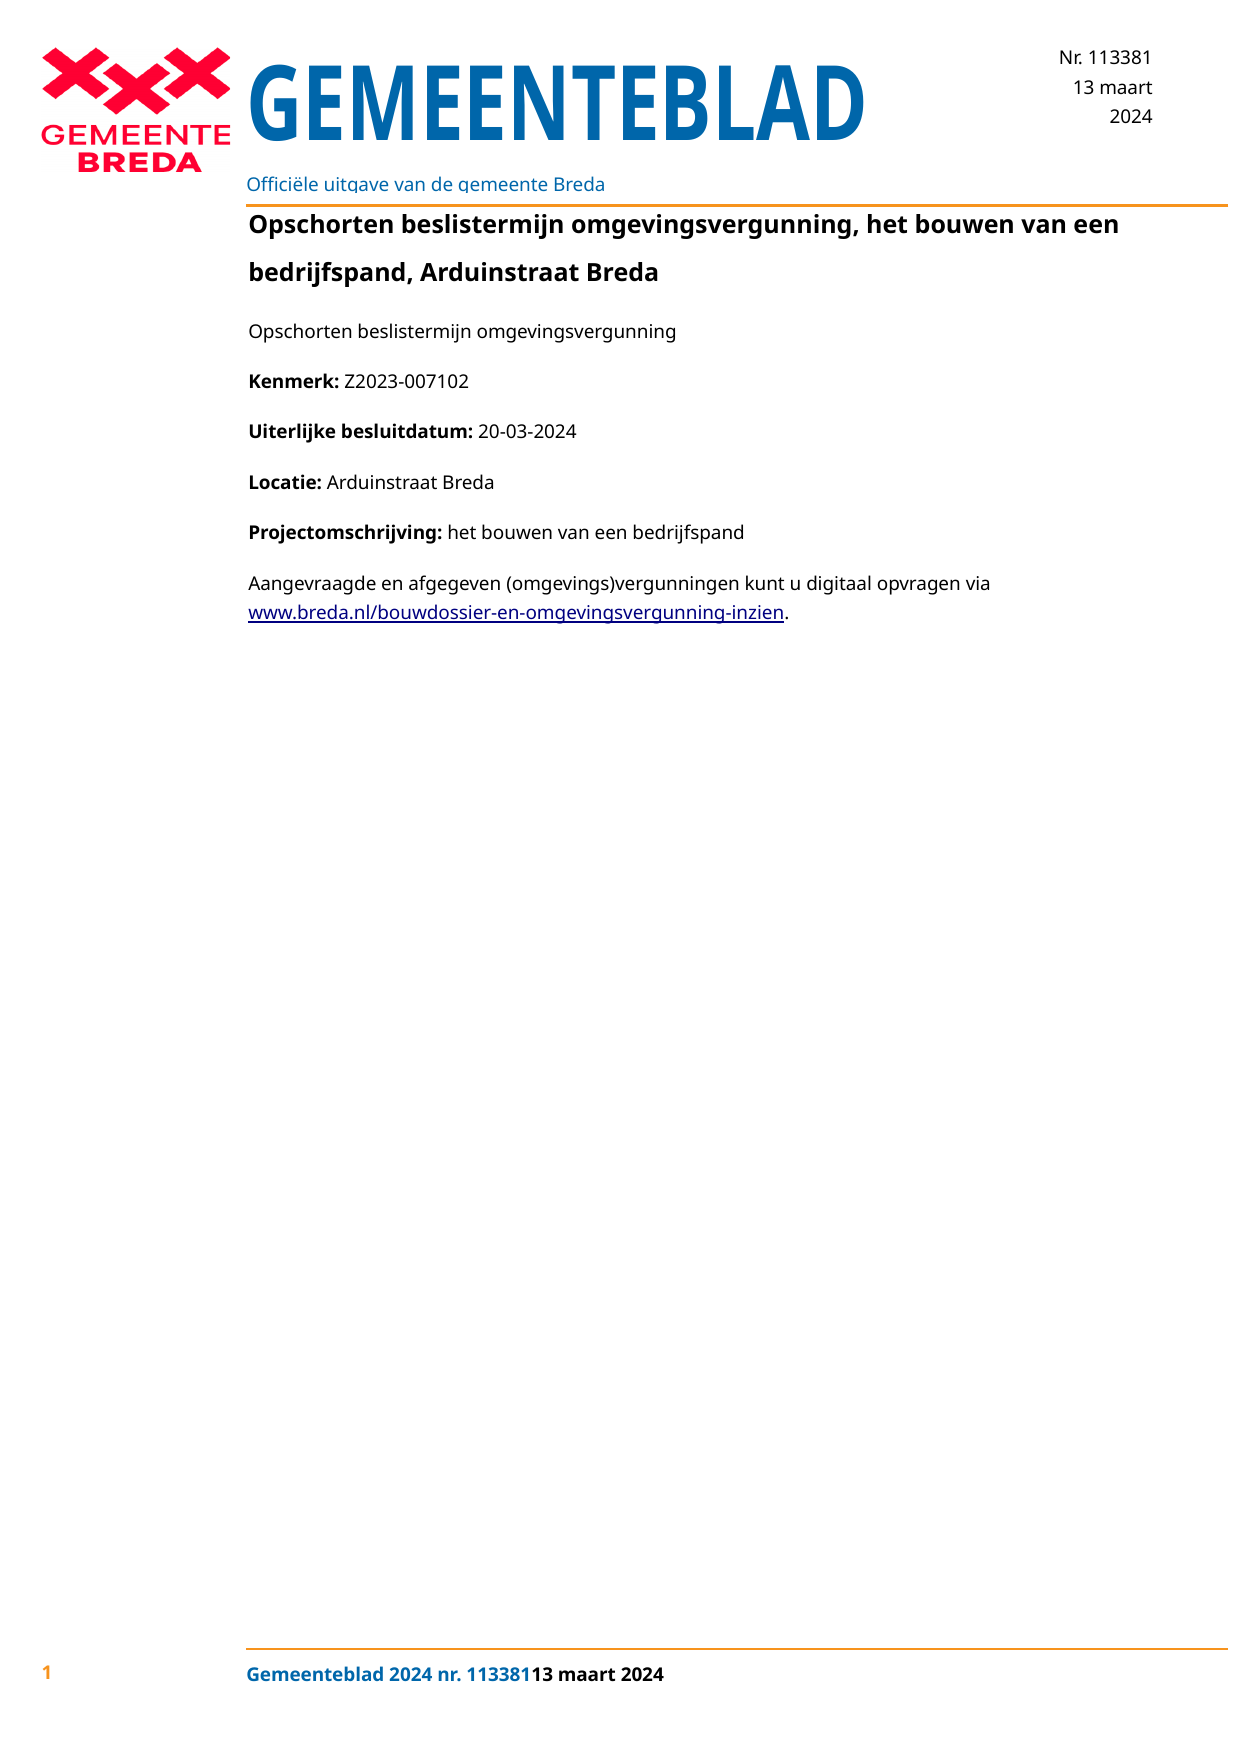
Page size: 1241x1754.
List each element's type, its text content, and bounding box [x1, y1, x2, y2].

text Kenmerk: Z2023-007102 [248, 368, 1152, 394]
text Opschorten beslistermijn omgevingsvergunning [248, 318, 1152, 344]
picture [41, 47, 231, 172]
text Projectomschrijving: het bouwen van een bedrijfspand [248, 519, 1152, 545]
text Opschorten beslistermijn omgevingsvergunning, het bouwen van een bedrijfspand, Arduinstraat Breda [248, 207, 1152, 288]
text Aangevraagde en afgegeven (omgevings)vergunningen kunt u digitaal opvragen via www.breda.nl/bouwdossier-en-omgevingsvergunning-inzien. [248, 570, 1152, 625]
text Uiterlijke besluitdatum: 20-03-2024 [248, 419, 1152, 444]
text Locatie: Arduinstraat Breda [248, 469, 1152, 495]
